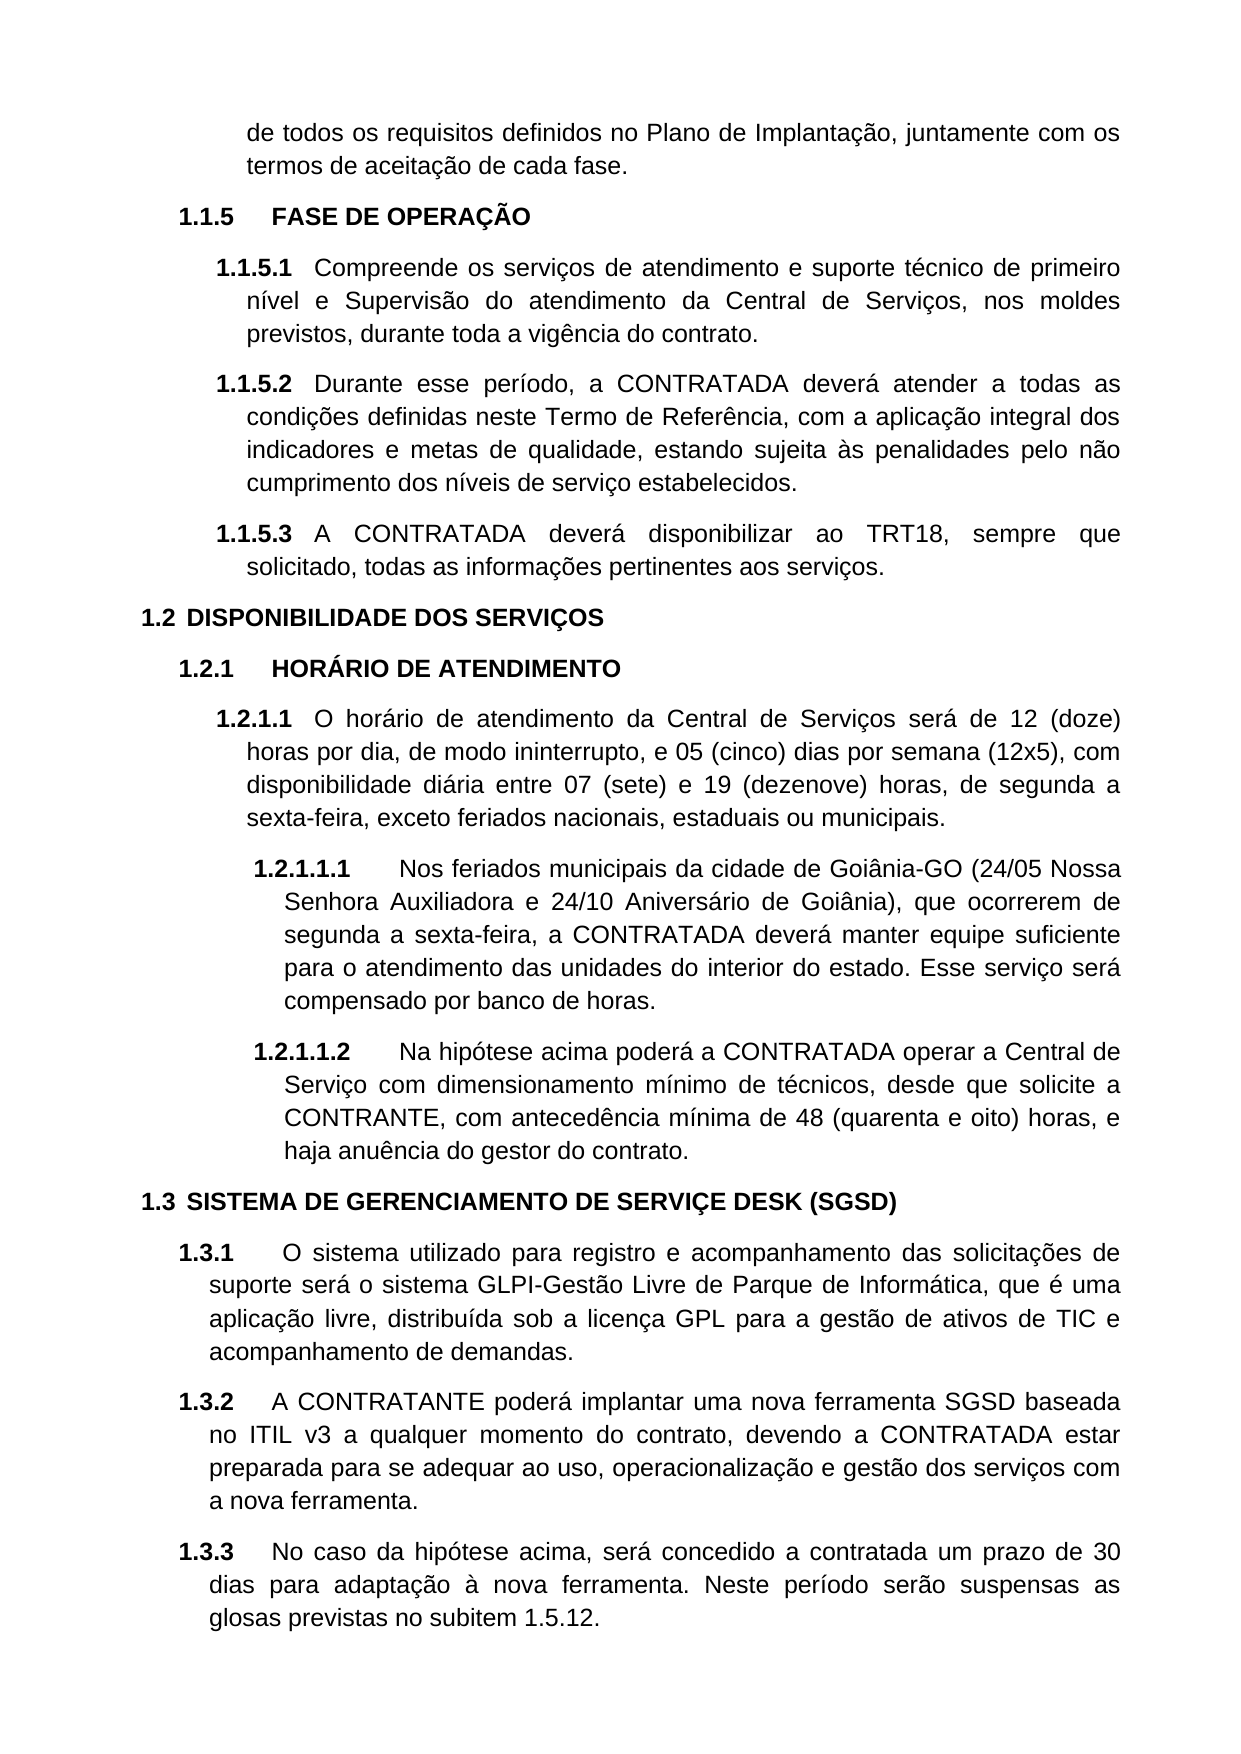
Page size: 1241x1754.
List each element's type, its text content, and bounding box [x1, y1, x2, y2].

list O horário de atendimento da Central de Serviços será de 12 (doze) horas por dia, de modo ininterrupto, e 05 (cinco) dias por semana (12x5), com disponibilidade diária entre 07 (sete) e 19 (dezenove) horas, de segunda a sexta-feira, exceto feriados nacionais, estaduais ou municipais. [209, 704, 1122, 832]
list Durante esse período, a CONTRATADA deverá atender a todas as condições definidas neste Termo de Referência, com a aplicação integral dos indicadores e metas de qualidade, estando sujeita às penalidades pelo não cumprimento dos níveis de serviço estabelecidos. [209, 369, 1122, 497]
list Nos feriados municipais da cidade de Goiânia-GO (24/05 Nossa Senhora Auxiliadora e 24/10 Aniversário de Goiânia), que ocorrerem de segunda a sexta-feira, a CONTRATADA deverá manter equipe suficiente para o atendimento das unidades do interior do estado. Esse serviço será compensado por banco de horas. [246, 854, 1122, 1015]
list O sistema utilizado para registro e acompanhamento das solicitações de suporte será o sistema GLPI-Gestão Livre de Parque de Informática, que é uma aplicação livre, distribuída sob a licença GPL para a gestão de ativos de TIC e acompanhamento de demandas. [171, 1237, 1122, 1365]
list Compreende os serviços de atendimento e suporte técnico de primeiro nível e Supervisão do atendimento da Central de Serviços, nos moldes previstos, durante toda a vigência do contrato. [209, 253, 1122, 347]
list HORÁRIO DE ATENDIMENTO [171, 654, 1122, 682]
list A CONTRATANTE poderá implantar uma nova ferramenta SGSD baseada no ITIL v3 a qualquer momento do contrato, devendo a CONTRATADA estar preparada para se adequar ao uso, operacionalização e gestão dos serviços com a nova ferramenta. [171, 1387, 1122, 1515]
list DISPONIBILIDADE DOS SERVIÇOS [134, 603, 1122, 632]
list de todos os requisitos definidos no Plano de Implantação, juntamente com os termos de aceitação de cada fase. [209, 118, 1122, 180]
list No caso da hipótese acima, será concedido a contratada um prazo de 30 dias para adaptação à nova ferramenta. Neste período serão suspensas as glosas previstas no subitem 1.5.12. [171, 1537, 1122, 1632]
list SISTEMA DE GERENCIAMENTO DE SERVIÇE DESK (SGSD) [134, 1187, 1122, 1216]
list A CONTRATADA deverá disponibilizar ao TRT18, sempre que solicitado, todas as informações pertinentes aos serviços. [209, 519, 1122, 581]
list FASE DE OPERAÇÃO [171, 202, 1122, 231]
list Na hipótese acima poderá a CONTRATADA operar a Central de Serviço com dimensionamento mínimo de técnicos, desde que solicite a CONTRANTE, com antecedência mínima de 48 (quarenta e oito) horas, e haja anuência do gestor do contrato. [246, 1037, 1122, 1165]
